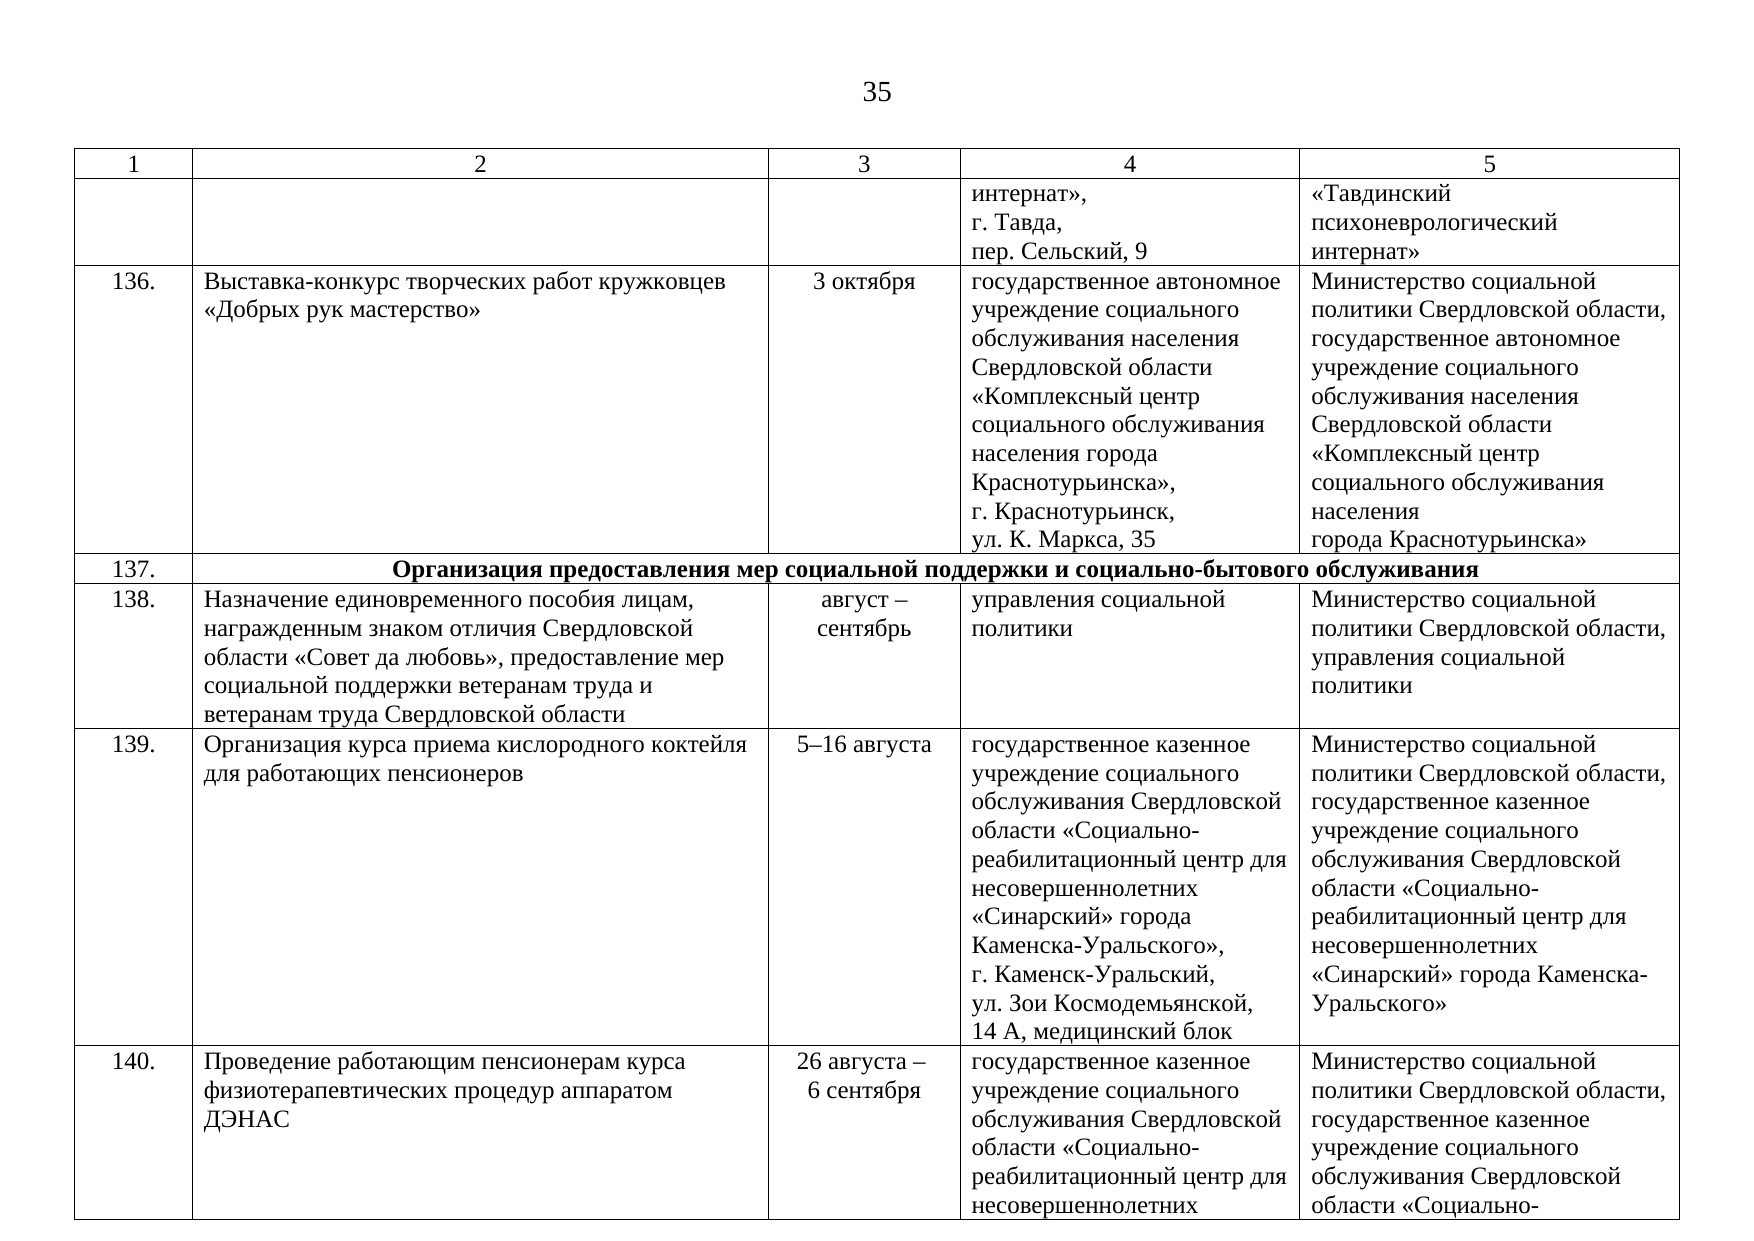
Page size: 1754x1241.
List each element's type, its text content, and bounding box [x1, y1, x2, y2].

table_header 5 [1300, 149, 1679, 177]
table_header 2 [193, 149, 768, 177]
table_cell 5–16 августа [769, 729, 960, 1045]
table_header 1 [75, 149, 192, 177]
table_header 4 [961, 149, 1299, 177]
table_cell 3 октября [769, 266, 960, 553]
table_cell 136. [75, 266, 192, 553]
table_cell Проведение работающим пенсионерам курса физиотерапевтических процедур аппаратом ДЭНАС [193, 1046, 768, 1219]
table_cell «Тавдинский психоневрологический интернат» [1300, 179, 1679, 265]
table_cell август – сентябрь [769, 584, 960, 728]
table_cell государственное казенное учреждение социального обслуживания Свердловской области «Социально-реабилитационный центр для несовершеннолетних «Синарский» города Каменска-Уральского», г. Каменск-Уральский, ул. Зои Космодемьянской, 14 А, медицинский блок [961, 729, 1299, 1045]
table_cell 137. [75, 554, 192, 583]
table_cell управления социальной политики [961, 584, 1299, 728]
table_cell Организация курса приема кислородного коктейля для работающих пенсионеров [193, 729, 768, 1045]
table_cell 140. [75, 1046, 192, 1219]
table_cell Министерство социальной политики Свердловской области, государственное казенное учреждение социального обслуживания Свердловской области «Социально- [1300, 1046, 1679, 1219]
table_cell [75, 179, 192, 265]
table_cell 26 августа – 6 сентября [769, 1046, 960, 1219]
table_cell государственное казенное учреждение социального обслуживания Свердловской области «Социально-реабилитационный центр для несовершеннолетних [961, 1046, 1299, 1219]
table_cell интернат», г. Тавда, пер. Сельский, 9 [961, 179, 1299, 265]
table_cell Министерство социальной политики Свердловской области, государственное казенное учреждение социального обслуживания Свердловской области «Социально-реабилитационный центр для несовершеннолетних «Синарский» города Каменска-Уральского» [1300, 729, 1679, 1045]
table_cell [769, 179, 960, 265]
table_cell государственное автономное учреждение социального обслуживания населения Свердловской области «Комплексный центр социального обслуживания населения города Краснотурьинска», г. Краснотурьинск, ул. К. Маркса, 35 [961, 266, 1299, 553]
table_cell Выставка-конкурс творческих работ кружковцев «Добрых рук мастерство» [193, 266, 768, 553]
table_cell Назначение единовременного пособия лицам, награжденным знаком отличия Свердловской области «Совет да любовь», предоставление мер социальной поддержки ветеранам труда и ветеранам труда Свердловской области [193, 584, 768, 728]
table_header 3 [769, 149, 960, 177]
table_cell 139. [75, 729, 192, 1045]
table_cell Министерство социальной политики Свердловской области, государственное автономное учреждение социального обслуживания населения Свердловской области «Комплексный центр социального обслуживания населения города Краснотурьинска» [1300, 266, 1679, 553]
table_cell 138. [75, 584, 192, 728]
table_cell Организация предоставления мер социальной поддержки и социально-бытового обслуживания [193, 554, 1679, 583]
table_cell [193, 179, 768, 265]
table_cell Министерство социальной политики Свердловской области, управления социальной политики [1300, 584, 1679, 728]
